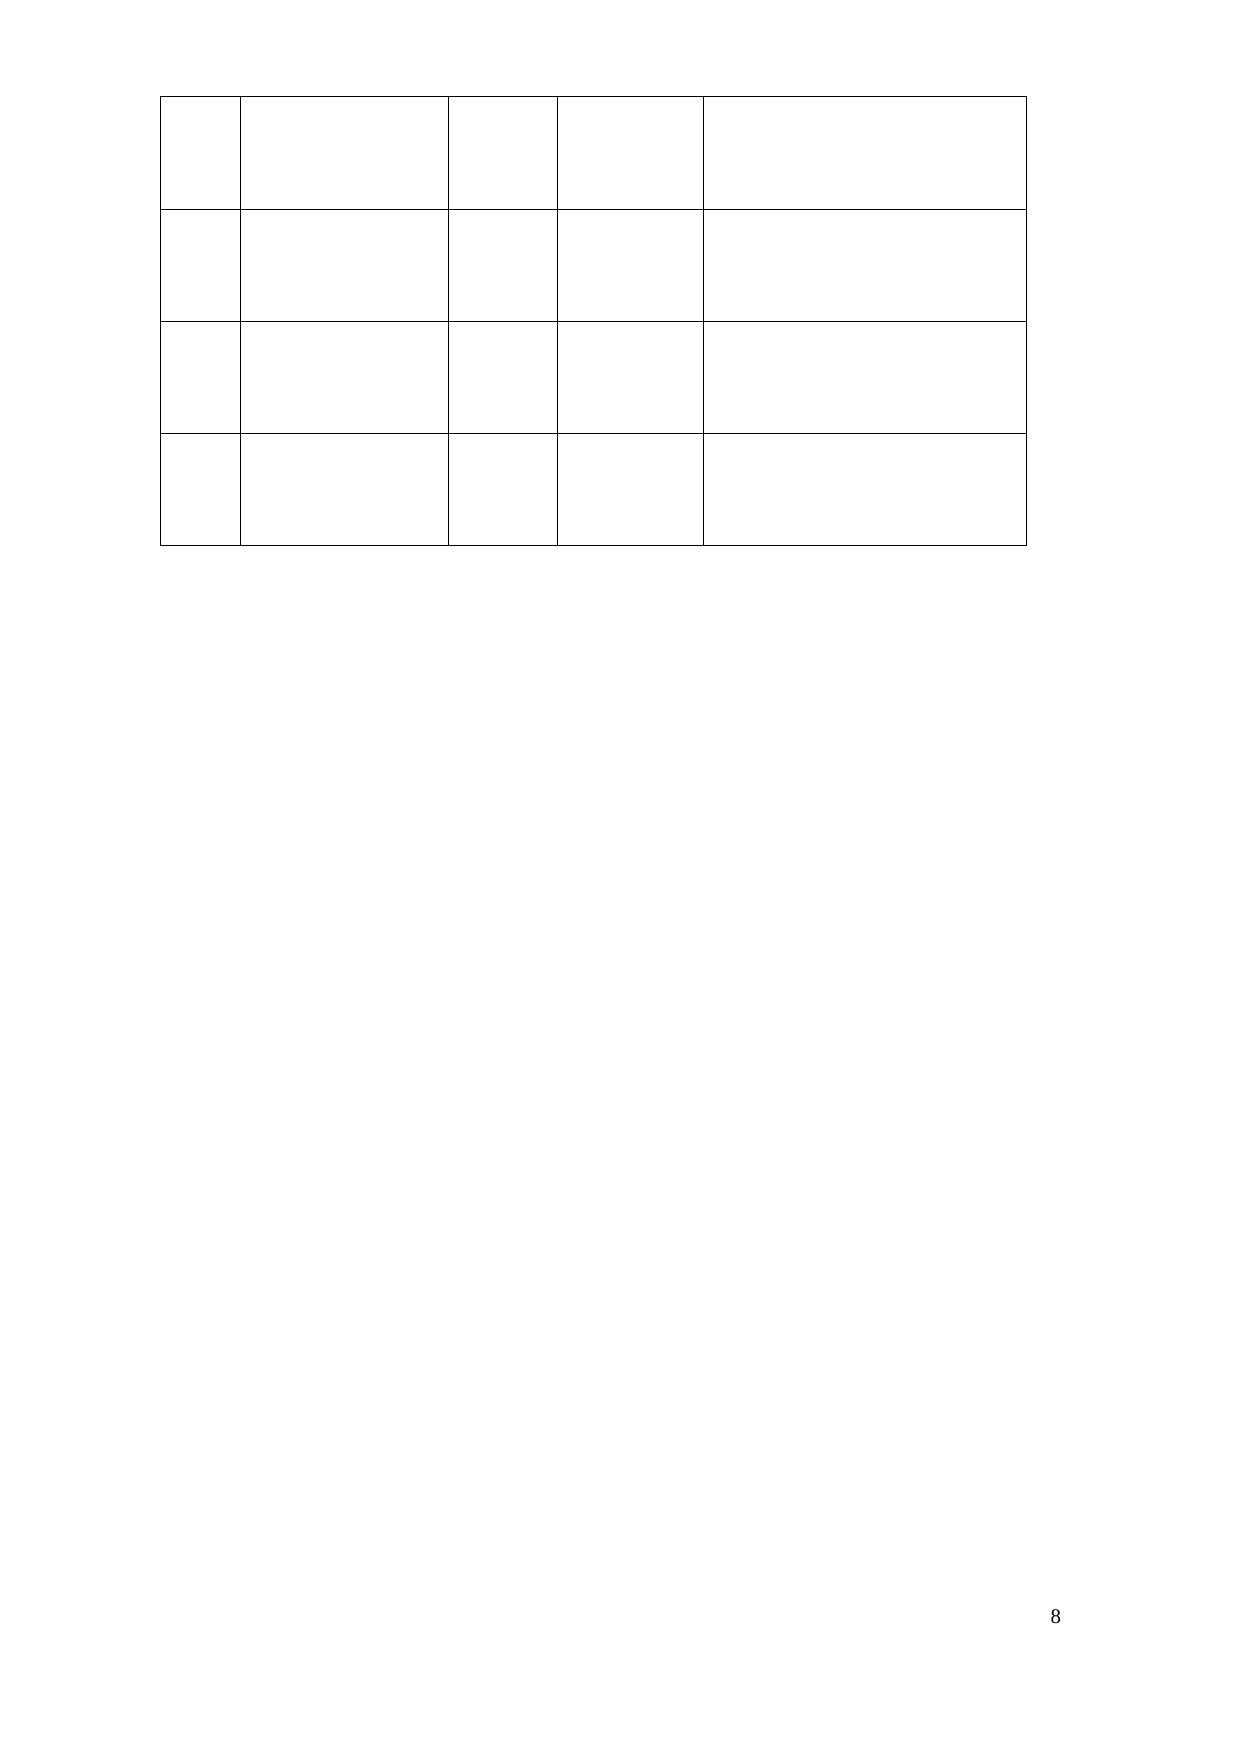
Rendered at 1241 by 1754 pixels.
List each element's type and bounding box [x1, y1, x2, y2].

table_cell [704, 434, 1026, 545]
table_cell [704, 210, 1026, 321]
table_cell [449, 434, 557, 545]
table_cell [558, 97, 703, 208]
table_cell [241, 210, 448, 321]
table_cell [161, 97, 240, 208]
table_cell [161, 322, 240, 433]
table_cell [241, 322, 448, 433]
table_cell [558, 210, 703, 321]
table_cell [449, 322, 557, 433]
table_cell [558, 434, 703, 545]
table_cell [241, 97, 448, 208]
table_cell [558, 322, 703, 433]
table_cell [704, 97, 1026, 208]
table_cell [449, 97, 557, 208]
table_cell [161, 210, 240, 321]
table_cell [161, 434, 240, 545]
table_cell [449, 210, 557, 321]
table_cell [241, 434, 448, 545]
table_cell [704, 322, 1026, 433]
